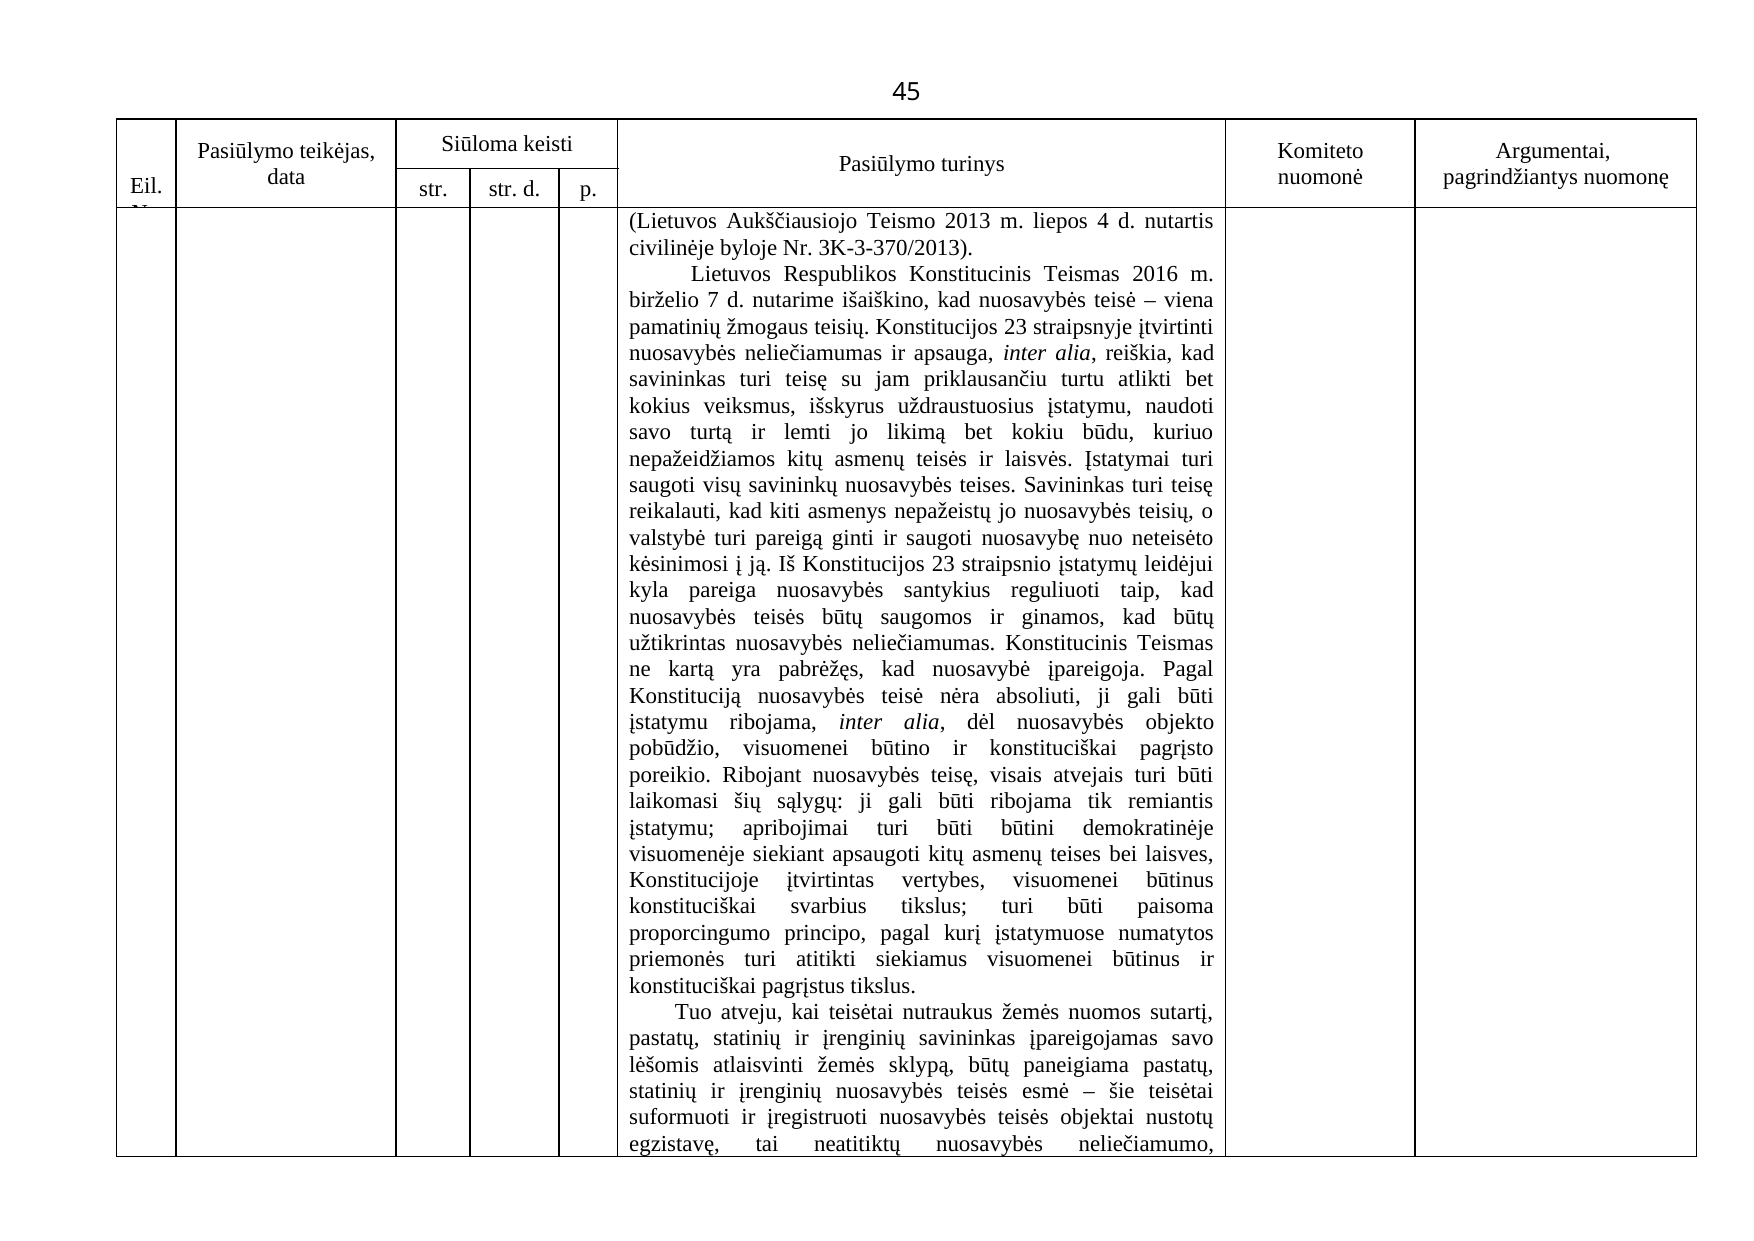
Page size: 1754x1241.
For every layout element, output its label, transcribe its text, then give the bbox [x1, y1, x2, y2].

table_header Pasiūlymo teikėjas, data [177, 120, 395, 207]
table_cell [560, 208, 617, 1156]
table_cell [1416, 208, 1696, 1156]
table_header Siūloma keisti [397, 120, 617, 167]
table_header Pasiūlymo turinys [618, 120, 1225, 207]
table_header Eil. Nr. [117, 120, 175, 207]
table_cell [471, 208, 558, 1156]
table_cell str. d. [471, 169, 558, 207]
table_header Argumentai, pagrindžiantys nuomonę [1416, 120, 1696, 207]
table_cell [397, 208, 469, 1156]
table_cell p. [560, 169, 617, 207]
table_cell [1226, 208, 1414, 1156]
table_cell (Lietuvos Aukščiausiojo Teismo 2013 m. liepos 4 d. nutartis civilinėje byloje Nr. 3K-3-370/2013). Lietuvos Respublikos Konstitucinis Teismas 2016 m. birželio 7 d. nutarime išaiškino, kad nuosavybės teisė – viena pamatinių žmogaus teisių. Konstitucijos 23 straipsnyje įtvirtinti nuosavybės neliečiamumas ir apsauga, inter alia, reiškia, kad savininkas turi teisę su jam priklausančiu turtu atlikti bet kokius veiksmus, išskyrus uždraustuosius įstatymu, naudoti savo turtą ir lemti jo likimą bet kokiu būdu, kuriuo nepažeidžiamos kitų asmenų teisės ir laisvės. Įstatymai turi saugoti visų savininkų nuosavybės teises. Savininkas turi teisę reikalauti, kad kiti asmenys nepažeistų jo nuosavybės teisių, o valstybė turi pareigą ginti ir saugoti nuosavybę nuo neteisėto kėsinimosi į ją. Iš Konstitucijos 23 straipsnio įstatymų leidėjui kyla pareiga nuosavybės santykius reguliuoti taip, kad nuosavybės teisės būtų saugomos ir ginamos, kad būtų užtikrintas nuosavybės neliečiamumas. Konstitucinis Teismas ne kartą yra pabrėžęs, kad nuosavybė įpareigoja. Pagal Konstituciją nuosavybės teisė nėra absoliuti, ji gali būti įstatymu ribojama, inter alia, dėl nuosavybės objekto pobūdžio, visuomenei būtino ir konstituciškai pagrįsto poreikio. Ribojant nuosavybės teisę, visais atvejais turi būti laikomasi šių sąlygų: ji gali būti ribojama tik remiantis įstatymu; apribojimai turi būti būtini demokratinėje visuomenėje siekiant apsaugoti kitų asmenų teises bei laisves, Konstitucijoje įtvirtintas vertybes, visuomenei būtinus konstituciškai svarbius tikslus; turi būti paisoma proporcingumo principo, pagal kurį įstatymuose numatytos priemonės turi atitikti siekiamus visuomenei būtinus ir konstituciškai pagrįstus tikslus. Tuo atveju, kai teisėtai nutraukus žemės nuomos sutartį, pastatų, statinių ir įrenginių savininkas įpareigojamas savo lėšomis atlaisvinti žemės sklypą, būtų paneigiama pastatų, statinių ir įrenginių nuosavybės teisės esmė – šie teisėtai suformuoti ir įregistruoti nuosavybės teisės objektai nustotų egzistavę, tai neatitiktų nuosavybės neliečiamumo, [618, 208, 1225, 1156]
table_cell [177, 208, 395, 1156]
table_header Komiteto nuomonė [1226, 120, 1414, 207]
table_cell 13. [117, 208, 175, 1156]
table_cell str. [397, 169, 469, 207]
